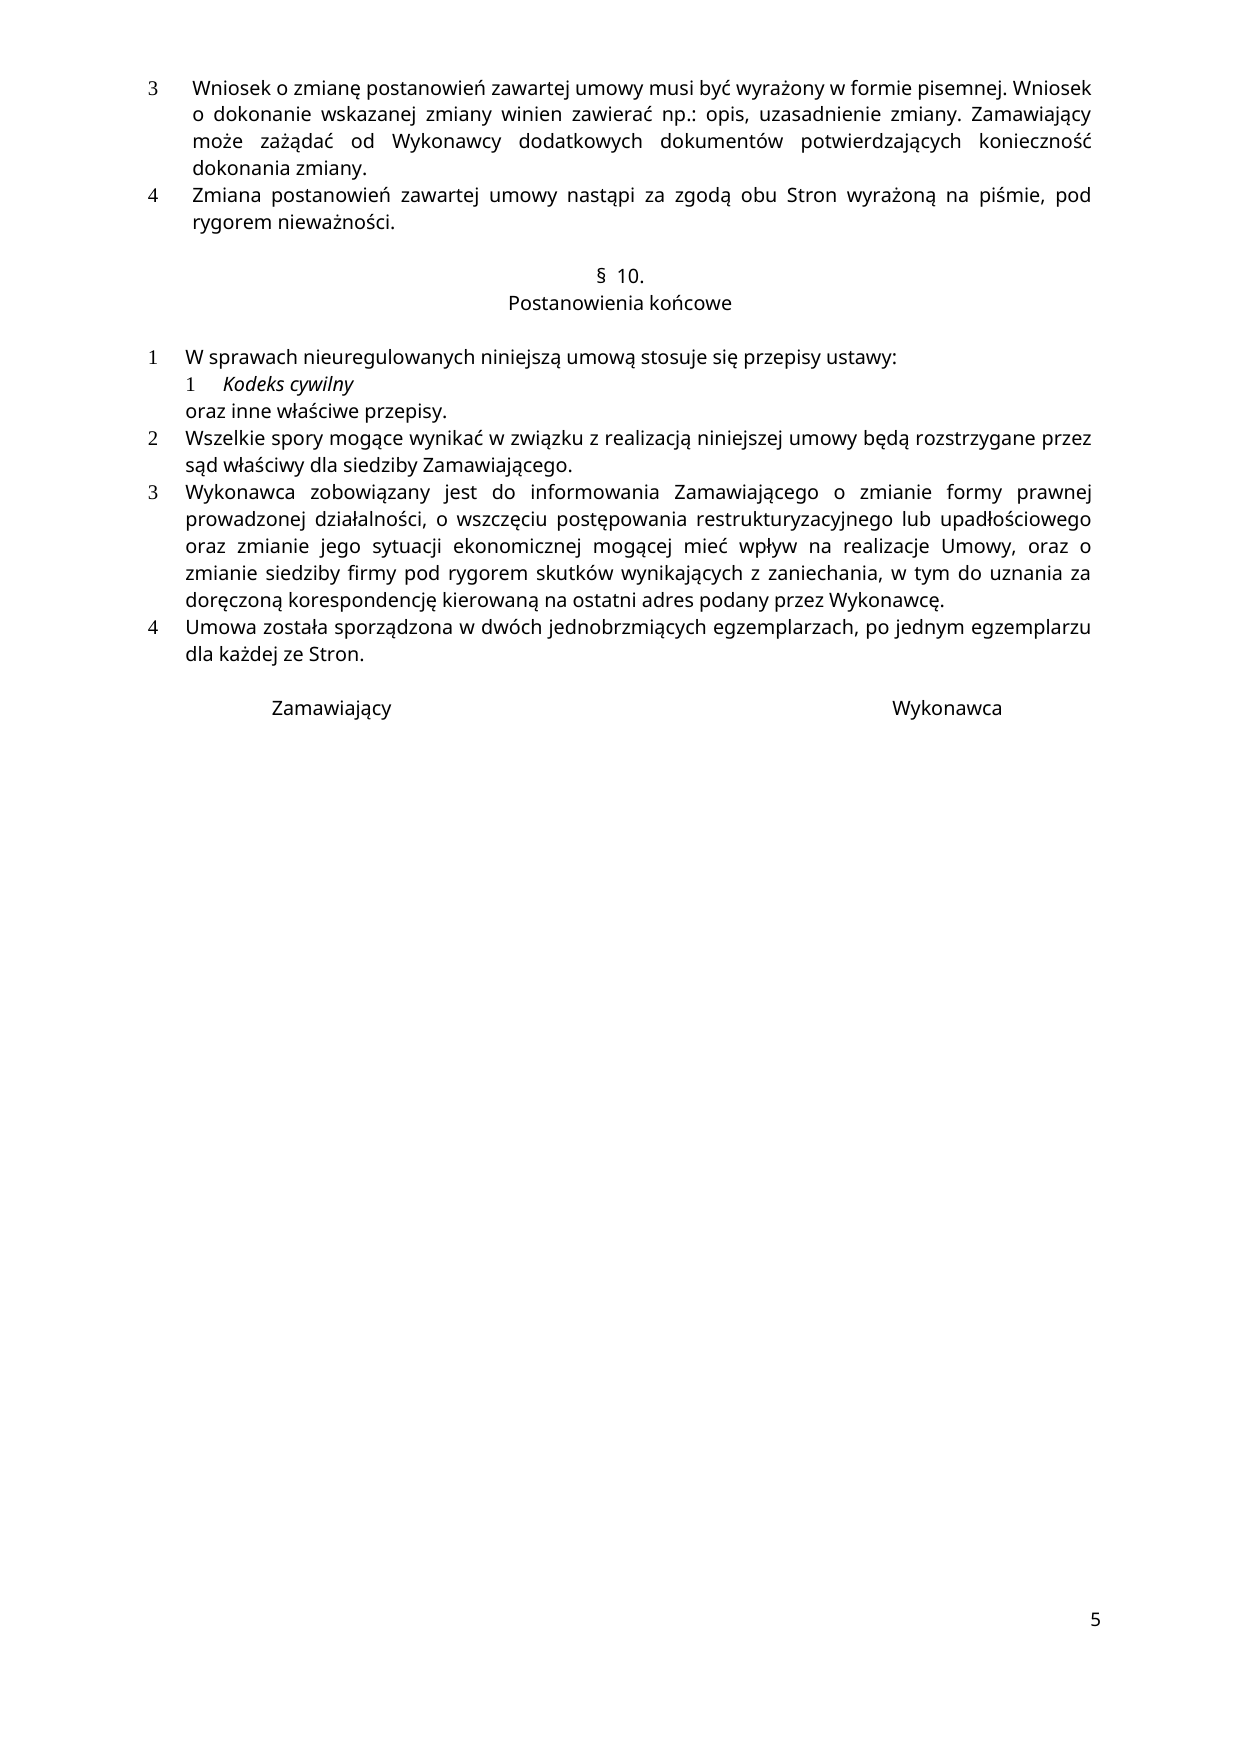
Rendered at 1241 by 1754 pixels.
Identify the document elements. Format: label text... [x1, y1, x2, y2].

list Zmiana postanowień zawartej umowy nastąpi za zgodą obu Stron wyrażoną na piśmie, pod rygorem nieważności. [148, 182, 1093, 236]
list Wniosek o zmianę postanowień zawartej umowy musi być wyrażony w formie pisemnej. Wniosek o dokonanie wskazanej zmiany winien zawierać np.: opis, uzasadnienie zmiany. Zamawiający może zażądać od Wykonawcy dodatkowych dokumentów potwierdzających konieczność dokonania zmiany. [148, 74, 1093, 182]
list oraz inne właściwe przepisy. [148, 397, 1093, 424]
list Kodeks cywilny [185, 371, 1093, 397]
list W sprawach nieuregulowanych niniejszą umową stosuje się przepisy ustawy: [148, 343, 1093, 371]
text Postanowienia końcowe [148, 289, 1093, 317]
list Wszelkie spory mogące wynikać w związku z realizacją niniejszej umowy będą rozstrzygane przez sąd właściwy dla siedziby Zamawiającego. [148, 424, 1093, 478]
list Wykonawca zobowiązany jest do informowania Zamawiającego o zmianie formy prawnej prowadzonej działalności, o wszczęciu postępowania restrukturyzacyjnego lub upadłościowego oraz zmianie jego sytuacji ekonomicznej mogącej mieć wpływ na realizacje Umowy, oraz o zmianie siedziby firmy pod rygorem skutków wynikających z zaniechania, w tym do uznania za doręczoną korespondencję kierowaną na ostatni adres podany przez Wykonawcę. [148, 478, 1093, 613]
list Umowa została sporządzona w dwóch jednobrzmiących egzemplarzach, po jednym egzemplarzu dla każdej ze Stron. [148, 613, 1093, 667]
text Zamawiający Wykonawca [230, 694, 1093, 721]
text § 10. [148, 263, 1093, 289]
